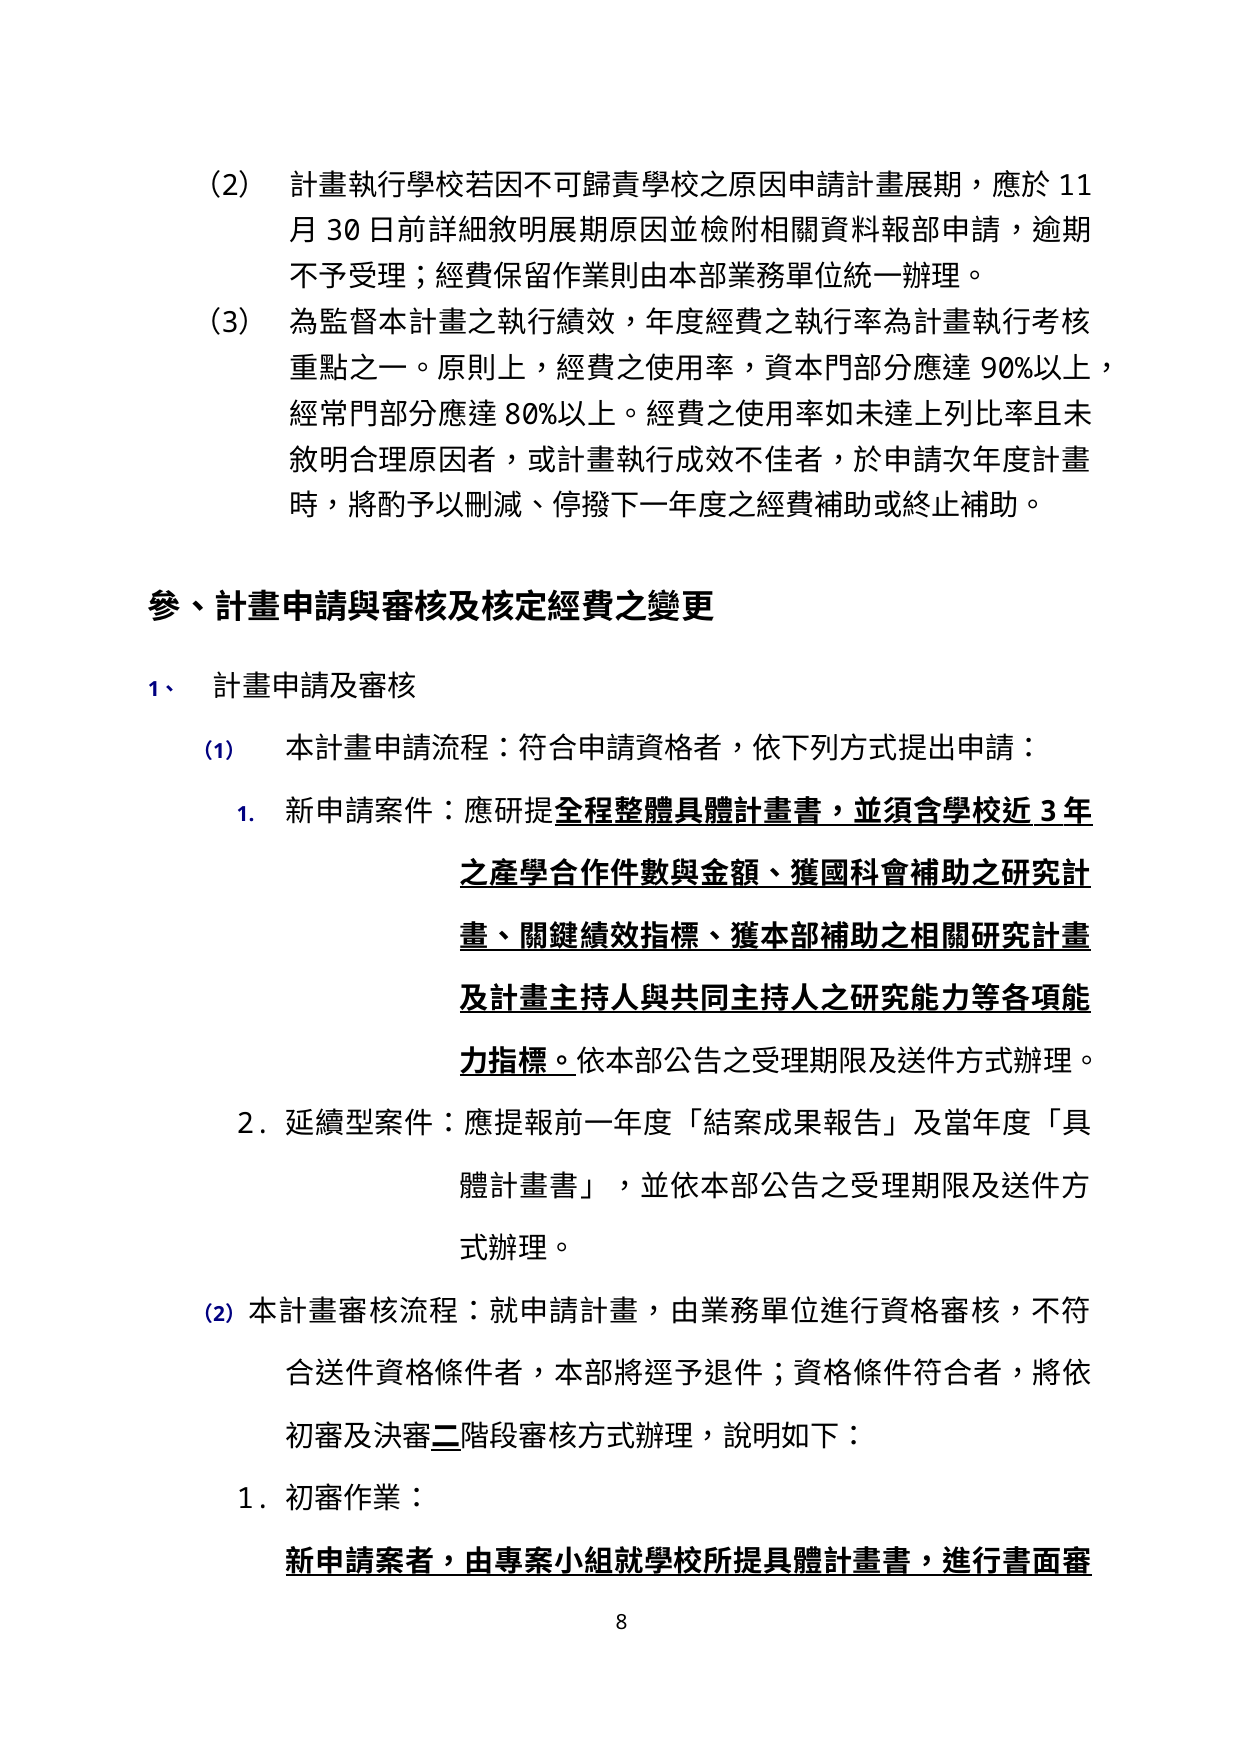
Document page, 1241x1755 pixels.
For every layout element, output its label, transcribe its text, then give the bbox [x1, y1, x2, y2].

list 為監督本計畫之執行績效，年度經費之執行率為計畫執行考核重點之一。原則上，經費之使用率，資本門部分應達90%以上，經常門部分應達80%以上。經費之使用率如未達上列比率且未敘明合理原因者，或計畫執行成效不佳者，於申請次年度計畫時，將酌予以刪減、停撥下一年度之經費補助或終止補助。 [192, 296, 1093, 525]
text 參、計畫申請與審核及核定經費之變更 [148, 562, 1093, 625]
text 新申請案者，由專案小組就學校所提具體計畫書，進行書面審 [285, 1517, 1093, 1579]
list 計畫執行學校若因不可歸責學校之原因申請計畫展期，應於11月30日前詳細敘明展期原因並檢附相關資料報部申請，逾期不予受理；經費保留作業則由本部業務單位統一辦理。 [192, 158, 1093, 296]
list 延續型案件：應提報前一年度「結案成果報告」及當年度「具體計畫書」，並依本部公告之受理期限及送件方式辦理。 [236, 1079, 1093, 1267]
list 新申請案件：應研提全程整體具體計畫書，並須含學校近3年之產學合作件數與金額、獲國科會補助之研究計畫、關鍵績效指標、獲本部補助之相關研究計畫及計畫主持人與共同主持人之研究能力等各項能力指標。依本部公告之受理期限及送件方式辦理。 [236, 767, 1093, 1079]
list 計畫申請及審核 [148, 642, 1093, 704]
list 初審作業： [236, 1454, 1093, 1517]
list 本計畫審核流程：就申請計畫，由業務單位進行資格審核，不符合送件資格條件者，本部將逕予退件；資格條件符合者，將依初審及決審二階段審核方式辦理，說明如下： [192, 1267, 1093, 1454]
list 本計畫申請流程：符合申請資格者，依下列方式提出申請： [192, 704, 1093, 767]
